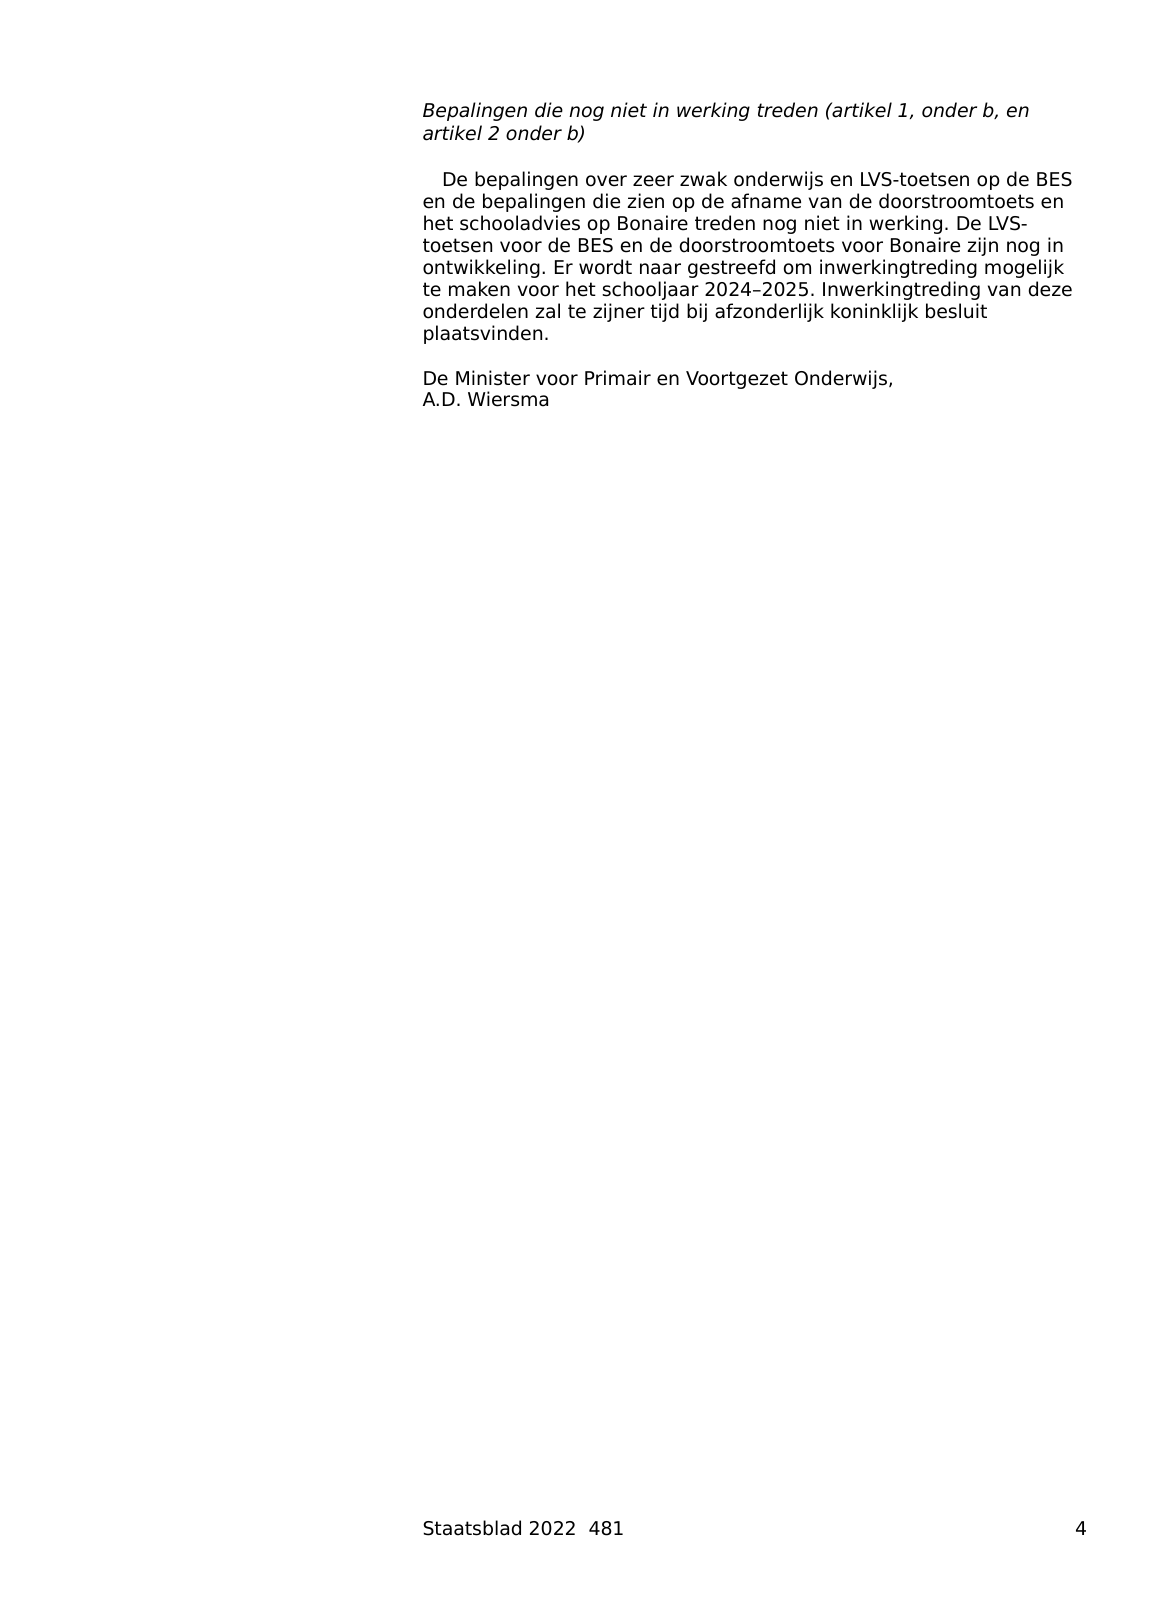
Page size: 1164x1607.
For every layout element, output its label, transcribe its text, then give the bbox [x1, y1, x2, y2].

text De Minister voor Primair en Voortgezet Onderwijs, A.D. Wiersma [422, 367, 1087, 411]
text De bepalingen over zeer zwak onderwijs en LVS-toetsen op de BES en de bepalingen die zien op de afname van de doorstroomtoets en het schooladvies op Bonaire treden nog niet in werking. De LVS-toetsen voor de BES en de doorstroomtoets voor Bonaire zijn nog in ontwikkeling. Er wordt naar gestreefd om inwerkingtreding mogelijk te maken voor het schooljaar 2024–2025. Inwerkingtreding van deze onderdelen zal te zijner tijd bij afzonderlijk koninklijk besluit plaatsvinden. [422, 169, 1087, 345]
subtitle Bepalingen die nog niet in werking treden (artikel 1, onder b, en artikel 2 onder b) [422, 100, 1087, 144]
